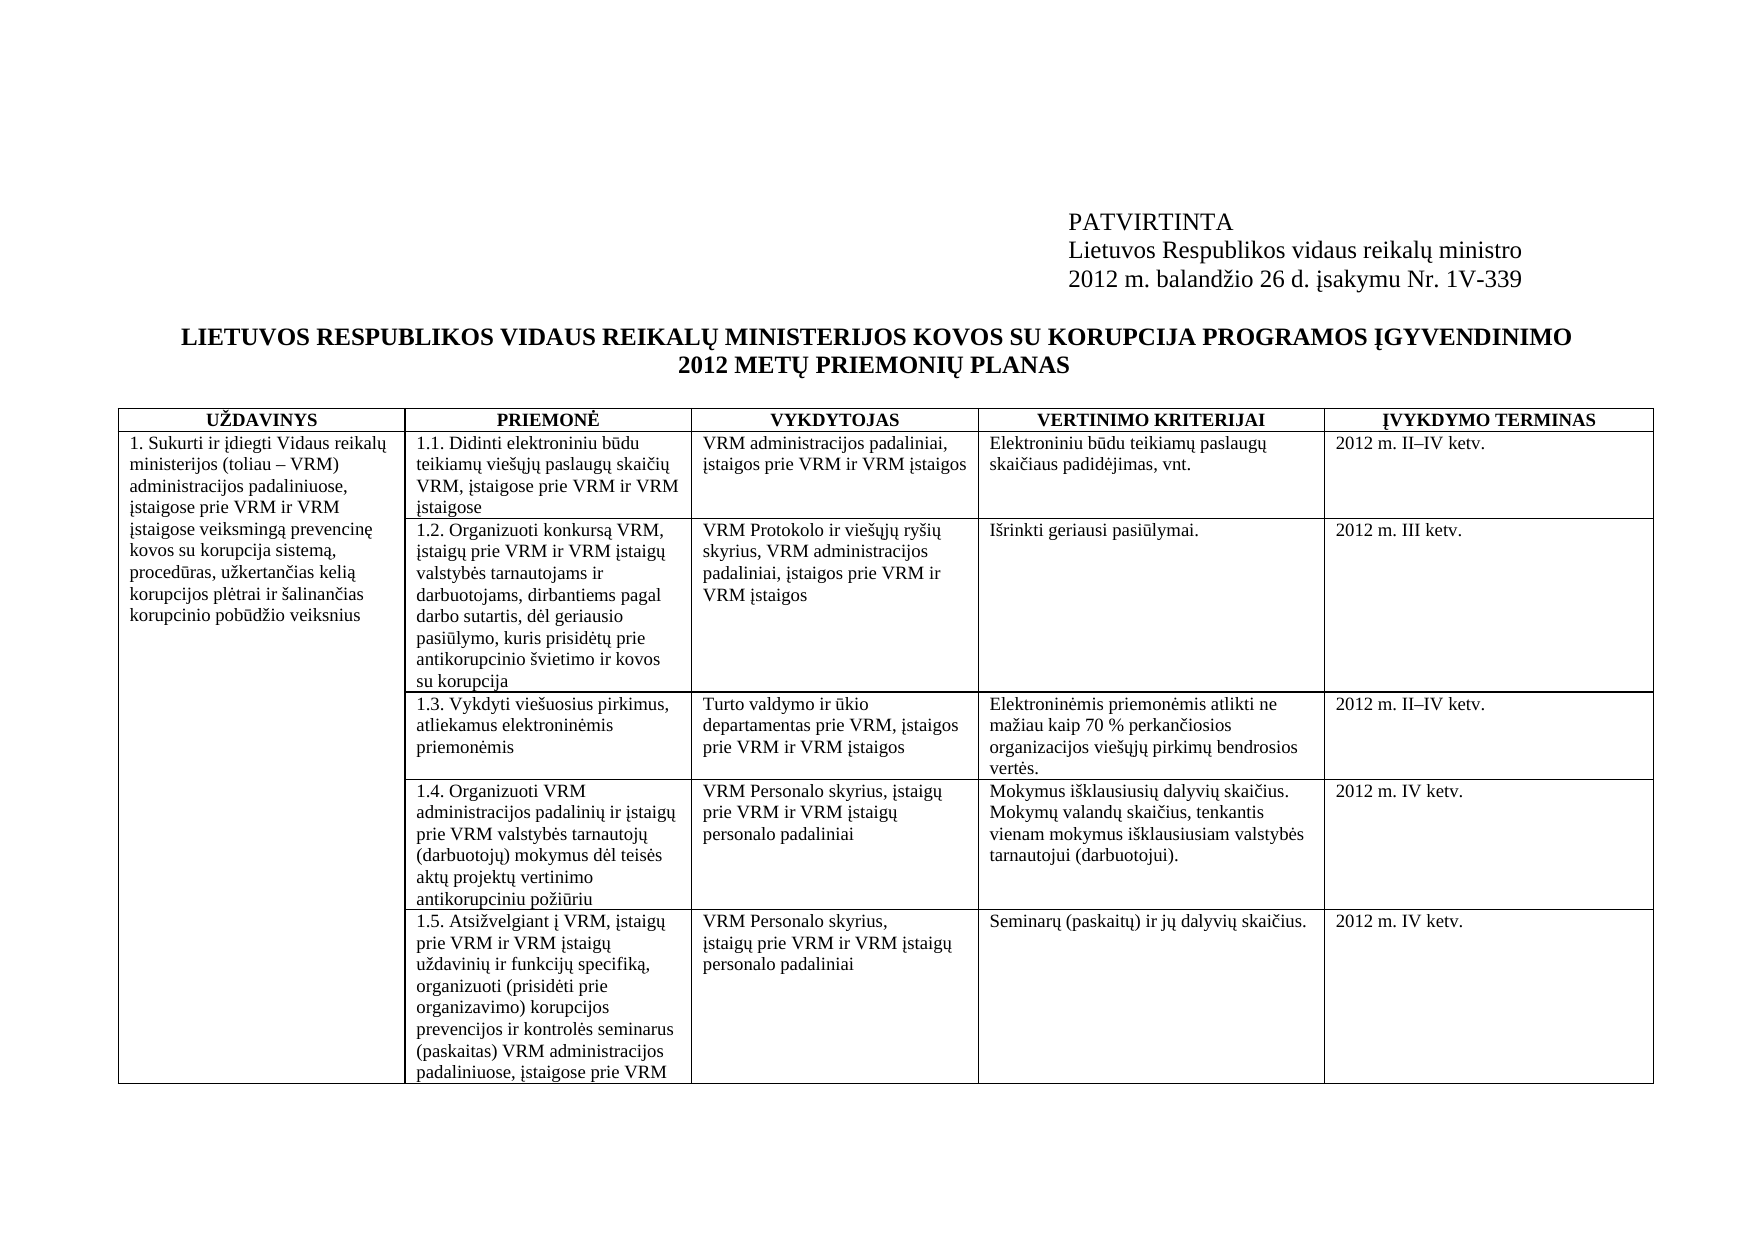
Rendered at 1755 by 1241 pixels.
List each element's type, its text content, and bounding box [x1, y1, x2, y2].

table_header ĮVYKDYMO TERMINAS [1325, 409, 1653, 431]
text PATVIRTINTA [1068, 207, 1636, 235]
table_header PRIEMONĖ [406, 409, 691, 431]
table_cell 2012 m. II–IV ketv. [1325, 693, 1653, 779]
table_cell 1.5. Atsižvelgiant į VRM, įstaigų prie VRM ir VRM įstaigų uždavinių ir funkcijų specifiką, organizuoti (prisidėti prie organizavimo) korupcijos prevencijos ir kontrolės seminarus (paskaitas) VRM administracijos padaliniuose, įstaigose prie VRM [406, 910, 691, 1083]
table_cell 1.2. Organizuoti konkursą VRM, įstaigų prie VRM ir VRM įstaigų valstybės tarnautojams ir darbuotojams, dirbantiems pagal darbo sutartis, dėl geriausio pasiūlymo, kuris prisidėtų prie antikorupcinio švietimo ir kovos su korupcija [406, 519, 691, 691]
table_cell Išrinkti geriausi pasiūlymai. [979, 519, 1324, 691]
text 2012 METŲ PRIEMONIŲ PLANAS [118, 350, 1636, 379]
table_cell VRM Personalo skyrius, įstaigų prie VRM ir VRM įstaigų personalo padaliniai [692, 780, 978, 909]
table_cell Elektroninėmis priemonėmis atlikti ne mažiau kaip 70 % perkančiosios organizacijos viešųjų pirkimų bendrosios vertės. [979, 693, 1324, 779]
text Lietuvos Respublikos vidaus reikalų ministro [1068, 235, 1636, 264]
table_cell VRM Personalo skyrius, įstaigų prie VRM ir VRM įstaigų personalo padaliniai [692, 910, 978, 1083]
table_cell Elektroniniu būdu teikiamų paslaugų skaičiaus padidėjimas, vnt. [979, 432, 1324, 518]
table_cell VRM administracijos padaliniai, įstaigos prie VRM ir VRM įstaigos [692, 432, 978, 518]
table_header VERTINIMO KRITERIJAI [979, 409, 1324, 431]
table_header UŽDAVINYS [119, 409, 404, 431]
table_header VYKDYTOJAS [692, 409, 978, 431]
table_cell 2012 m. IV ketv. [1325, 780, 1653, 909]
table_cell 2012 m. IV ketv. [1325, 910, 1653, 1083]
table_cell Mokymus išklausiusių dalyvių skaičius. Mokymų valandų skaičius, tenkantis vienam mokymus išklausiusiam valstybės tarnautojui (darbuotojui). [979, 780, 1324, 909]
table_cell 1.3. Vykdyti viešuosius pirkimus, atliekamus elektroninėmis priemonėmis [406, 693, 691, 779]
text 2012 m. balandžio 26 d. įsakymu Nr. 1V-339 [1068, 264, 1636, 293]
table_cell Seminarų (paskaitų) ir jų dalyvių skaičius. [979, 910, 1324, 1083]
table_cell 2012 m. III ketv. [1325, 519, 1653, 691]
table_cell 2012 m. II–IV ketv. [1325, 432, 1653, 518]
table_cell 1.1. Didinti elektroniniu būdu teikiamų viešųjų paslaugų skaičių VRM, įstaigose prie VRM ir VRM įstaigose [406, 432, 691, 518]
table_cell 1. Sukurti ir įdiegti Vidaus reikalų ministerijos (toliau – VRM) administracijos padaliniuose, įstaigose prie VRM ir VRM įstaigose veiksmingą prevencinę kovos su korupcija sistemą, procedūras, užkertančias kelią korupcijos plėtrai ir šalinančias korupcinio pobūdžio veiksnius [119, 432, 404, 1083]
table_cell Turto valdymo ir ūkio departamentas prie VRM, įstaigos prie VRM ir VRM įstaigos [692, 693, 978, 779]
table_cell 1.4. Organizuoti VRM administracijos padalinių ir įstaigų prie VRM valstybės tarnautojų (darbuotojų) mokymus dėl teisės aktų projektų vertinimo antikorupciniu požiūriu [406, 780, 691, 909]
table_cell VRM Protokolo ir viešųjų ryšių skyrius, VRM administracijos padaliniai, įstaigos prie VRM ir VRM įstaigos [692, 519, 978, 691]
text LIETUVOS RESPUBLIKOS VIDAUS REIKALŲ MINISTERIJOS KOVOS SU KORUPCIJA PROGRAMOS ĮGYVENDINIMO [118, 322, 1636, 350]
